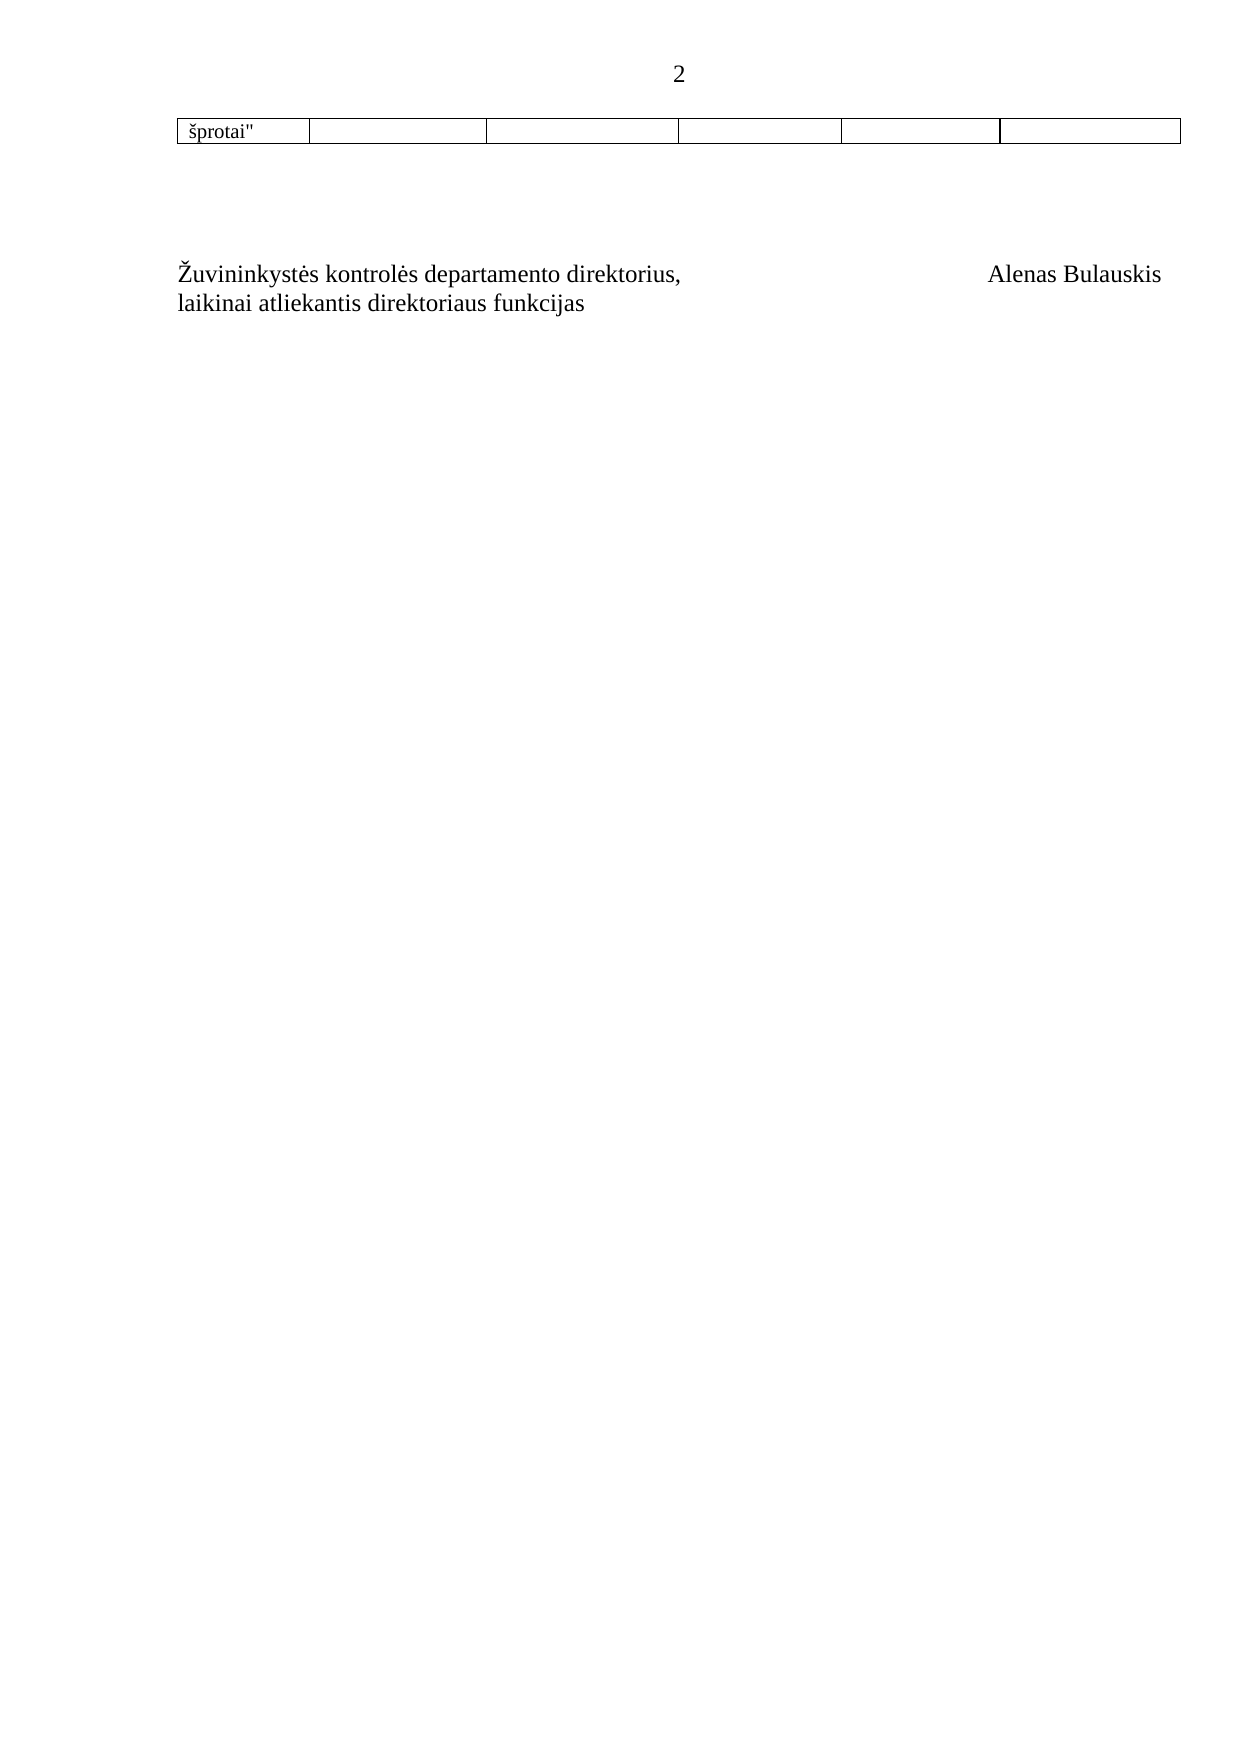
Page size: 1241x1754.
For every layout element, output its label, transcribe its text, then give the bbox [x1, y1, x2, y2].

text Žuvininkystės kontrolės departamento direktorius, Alenas Bulauskis [177, 259, 1181, 288]
table_cell šprotai" [178, 119, 309, 143]
text laikinai atliekantis direktoriaus funkcijas [177, 288, 1181, 317]
table_cell [1001, 119, 1180, 143]
table_cell [842, 119, 999, 143]
table_cell [487, 119, 678, 143]
table_cell [679, 119, 841, 143]
table_cell [310, 119, 486, 143]
